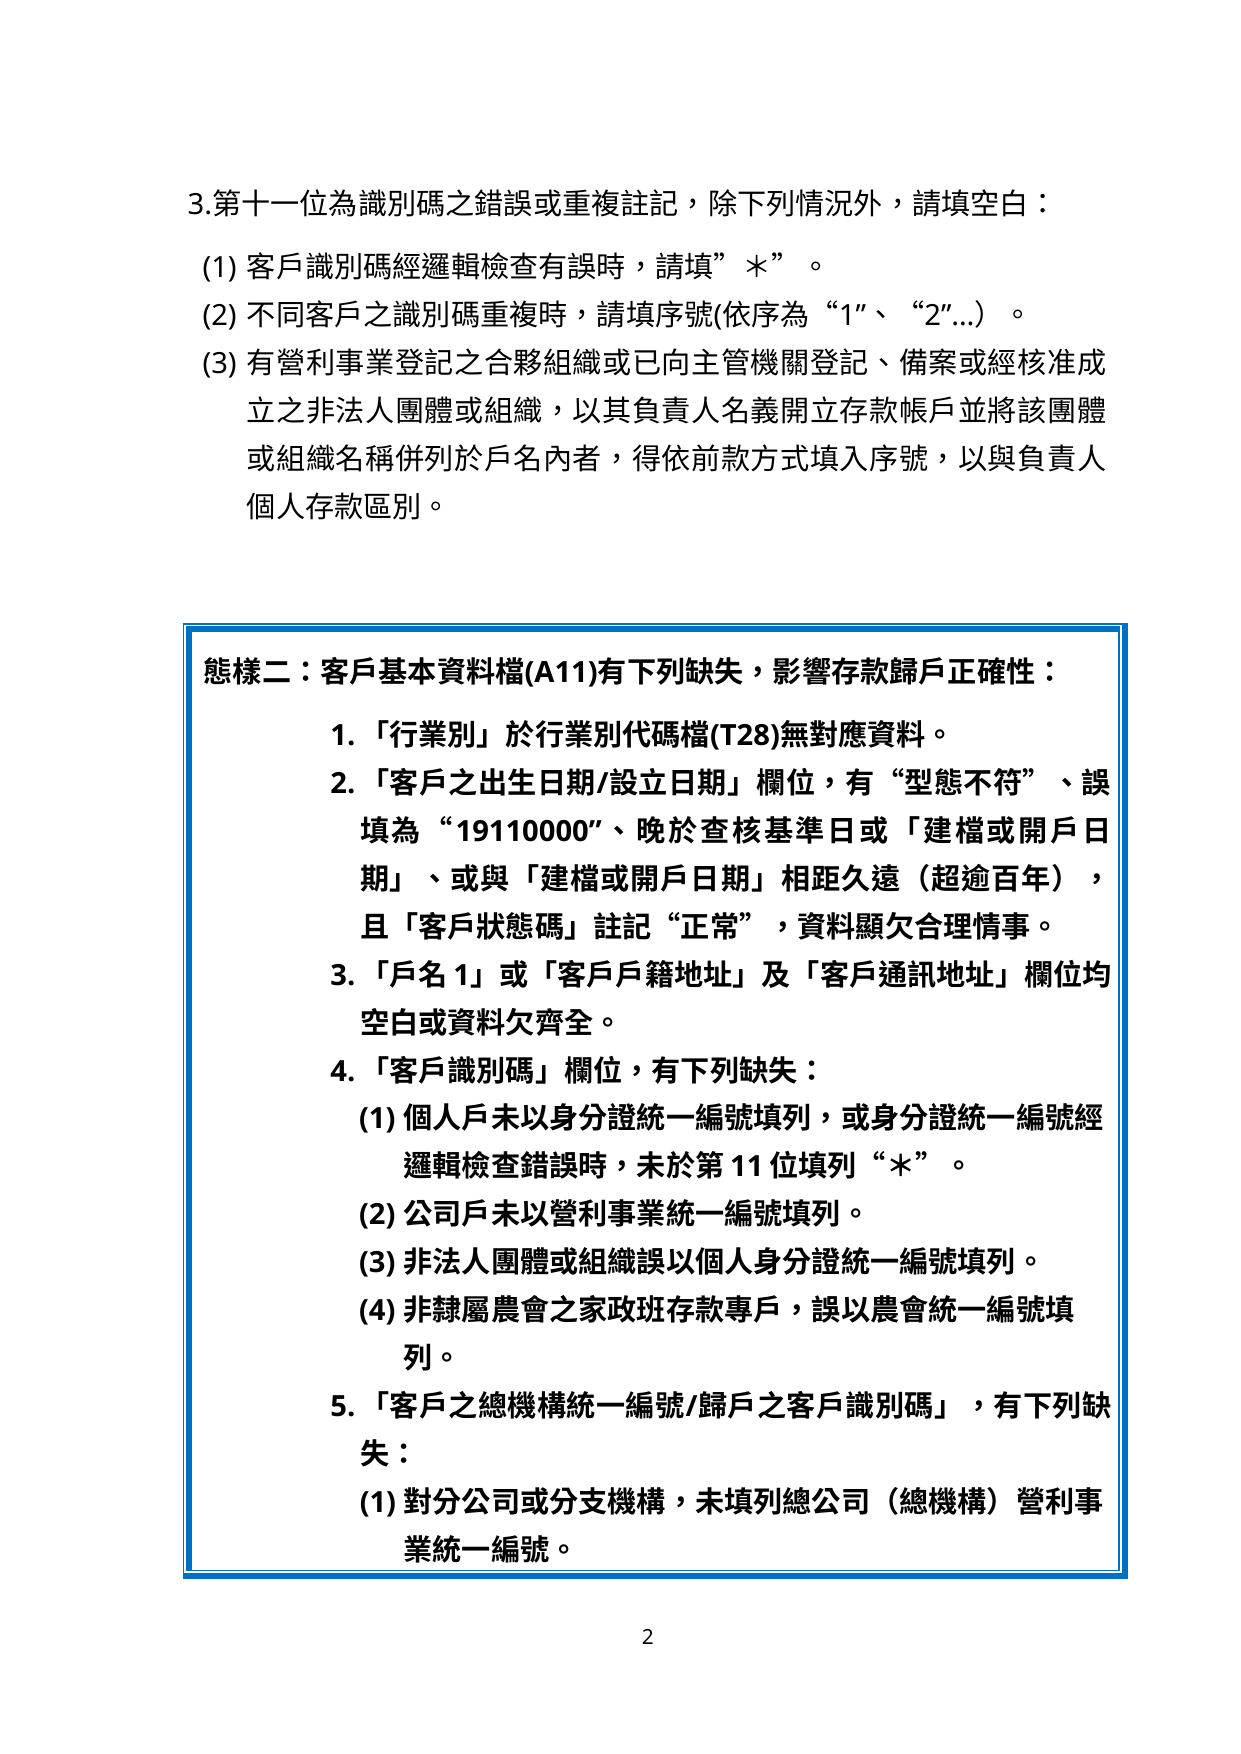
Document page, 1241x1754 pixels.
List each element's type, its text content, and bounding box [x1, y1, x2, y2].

list 不同客戶之識別碼重複時，請填序號(依序為“1”、“2”…）。 [202, 287, 1107, 335]
list 有營利事業登記之合夥組織或已向主管機關登記、備案或經核准成立之非法人團體或組織，以其負責人名義開立存款帳戶並將該團體或組織名稱併列於戶名內者，得依前款方式填入序號，以與負責人個人存款區別。 [202, 335, 1107, 527]
table_header 態樣二：客戶基本資料檔(A11)有下列缺失，影響存款歸戶正確性： 「行業別」於行業別代碼檔(T28)無對應資料。 「客戶之出生日期/設立日期」欄位，有“型態不符”、誤填為“19110000”、晚於查核基準日或「建檔或開戶日期」、或與「建檔或開戶日期」相距久遠（超逾百年），且「客戶狀態碼」註記“正常”，資料顯欠合理情事。 「戶名1」或「客戶戶籍地址」及「客戶通訊地址」欄位均空白或資料欠齊全。 「客戶識別碼」欄位，有下列缺失： 個人戶未以身分證統一編號填列，或身分證統一編號經邏輯檢查錯誤時，未於第11位填列“＊”。 公司戶未以營利事業統一編號填列。 非法人團體或組織誤以個人身分證統一編號填列。 非隸屬農會之家政班存款專戶，誤以農會統一編號填列。 「客戶之總機構統一編號/歸戶之客戶識別碼」，有下列缺失： 對分公司或分支機構，未填列總公司（總機構）營利事業統一編號。 公司籌備處、營利事業或非法人團體(組織)誤填列個人（代表人）身分證統一編號。 靜止戶之統制帳戶存款，誤填列要保機構統一編號。 聯名戶誤填利息所得稅歸屬對象之客戶識別碼。 所填歸戶之客戶識別碼於客戶基本資料檔（A11）無對應資料。 檔案欄位資料長度與作業規範不符。 [192, 632, 1118, 1570]
list 客戶識別碼經邏輯檢查有誤時，請填”＊”。 [202, 239, 1107, 287]
text 3.第十一位為識別碼之錯誤或重複註記，除下列情況外，請填空白： [187, 164, 1107, 239]
